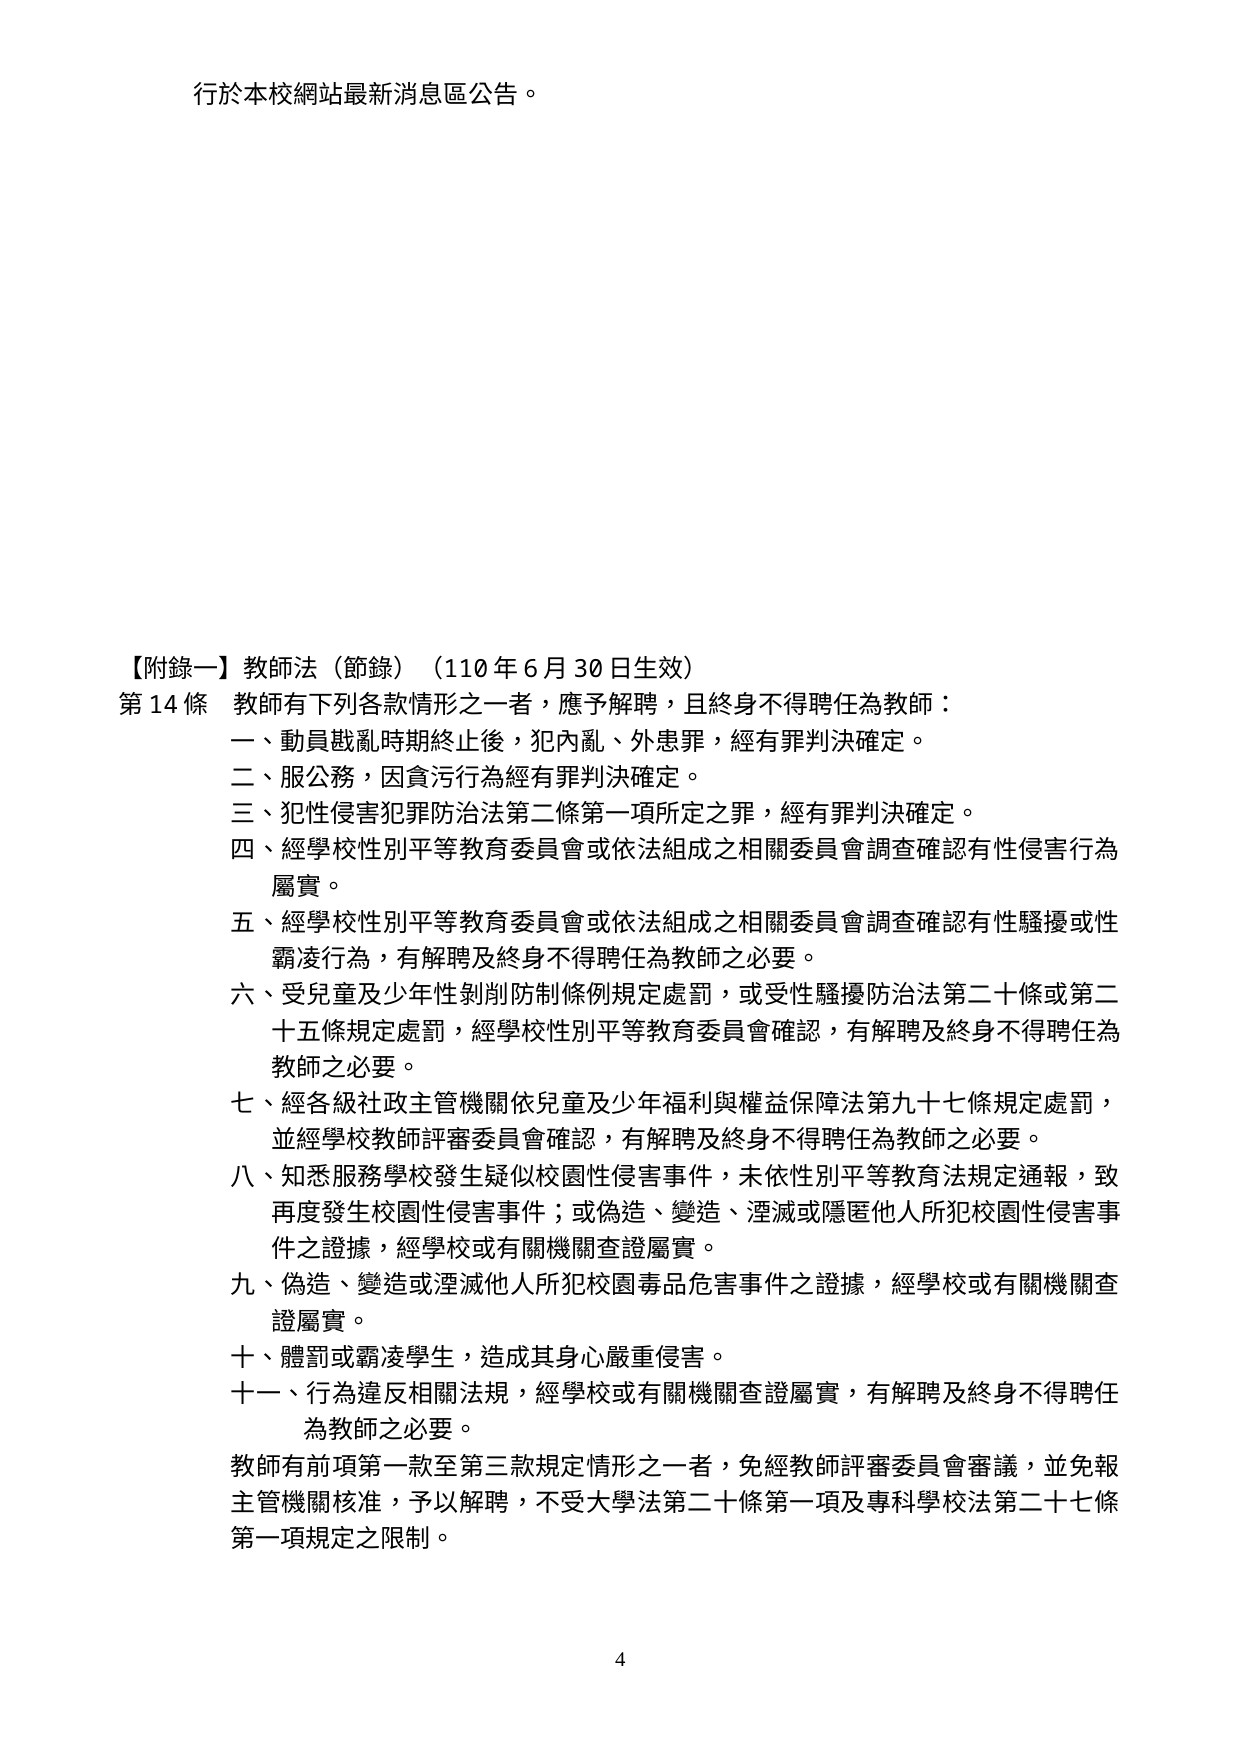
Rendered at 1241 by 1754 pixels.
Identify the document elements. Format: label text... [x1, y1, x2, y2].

text 十一、行為違反相關法規，經學校或有關機關查證屬實，有解聘及終身不得聘任為教師之必要。 [230, 1374, 1122, 1446]
text 五、經學校性別平等教育委員會或依法組成之相關委員會調查確認有性騷擾或性霸凌行為，有解聘及終身不得聘任為教師之必要。 [230, 902, 1122, 975]
text 教師有前項第一款至第三款規定情形之一者，免經教師評審委員會審議，並免報主管機關核准，予以解聘，不受大學法第二十條第一項及專科學校法第二十七條第一項規定之限制。 [230, 1446, 1122, 1555]
text 九、偽造、變造或湮滅他人所犯校園毒品危害事件之證據，經學校或有關機關查證屬實。 [230, 1265, 1122, 1337]
text 四、經學校性別平等教育委員會或依法組成之相關委員會調查確認有性侵害行為屬實。 [230, 830, 1122, 902]
text 二、服公務，因貪污行為經有罪判決確定。 [230, 757, 1122, 794]
text 三、犯性侵害犯罪防治法第二條第一項所定之罪，經有罪判決確定。 [230, 794, 1122, 830]
text 【附錄一】教師法（節錄）（110年6月30日生效） [118, 647, 1122, 685]
text 一、動員戡亂時期終止後，犯內亂、外患罪，經有罪判決確定。 [230, 721, 1122, 757]
text 行於本校網站最新消息區公告。 [118, 75, 1122, 111]
text 第14條 教師有下列各款情形之一者，應予解聘，且終身不得聘任為教師： [118, 685, 1122, 721]
text 十、體罰或霸凌學生，造成其身心嚴重侵害。 [230, 1337, 1122, 1374]
text 八、知悉服務學校發生疑似校園性侵害事件，未依性別平等教育法規定通報，致再度發生校園性侵害事件；或偽造、變造、湮滅或隱匿他人所犯校園性侵害事件之證據，經學校或有關機關查證屬實。 [230, 1156, 1122, 1265]
text 七、經各級社政主管機關依兒童及少年福利與權益保障法第九十七條規定處罰，並經學校教師評審委員會確認，有解聘及終身不得聘任為教師之必要。 [230, 1084, 1122, 1156]
text 六、受兒童及少年性剝削防制條例規定處罰，或受性騷擾防治法第二十條或第二十五條規定處罰，經學校性別平等教育委員會確認，有解聘及終身不得聘任為教師之必要。 [230, 975, 1122, 1084]
